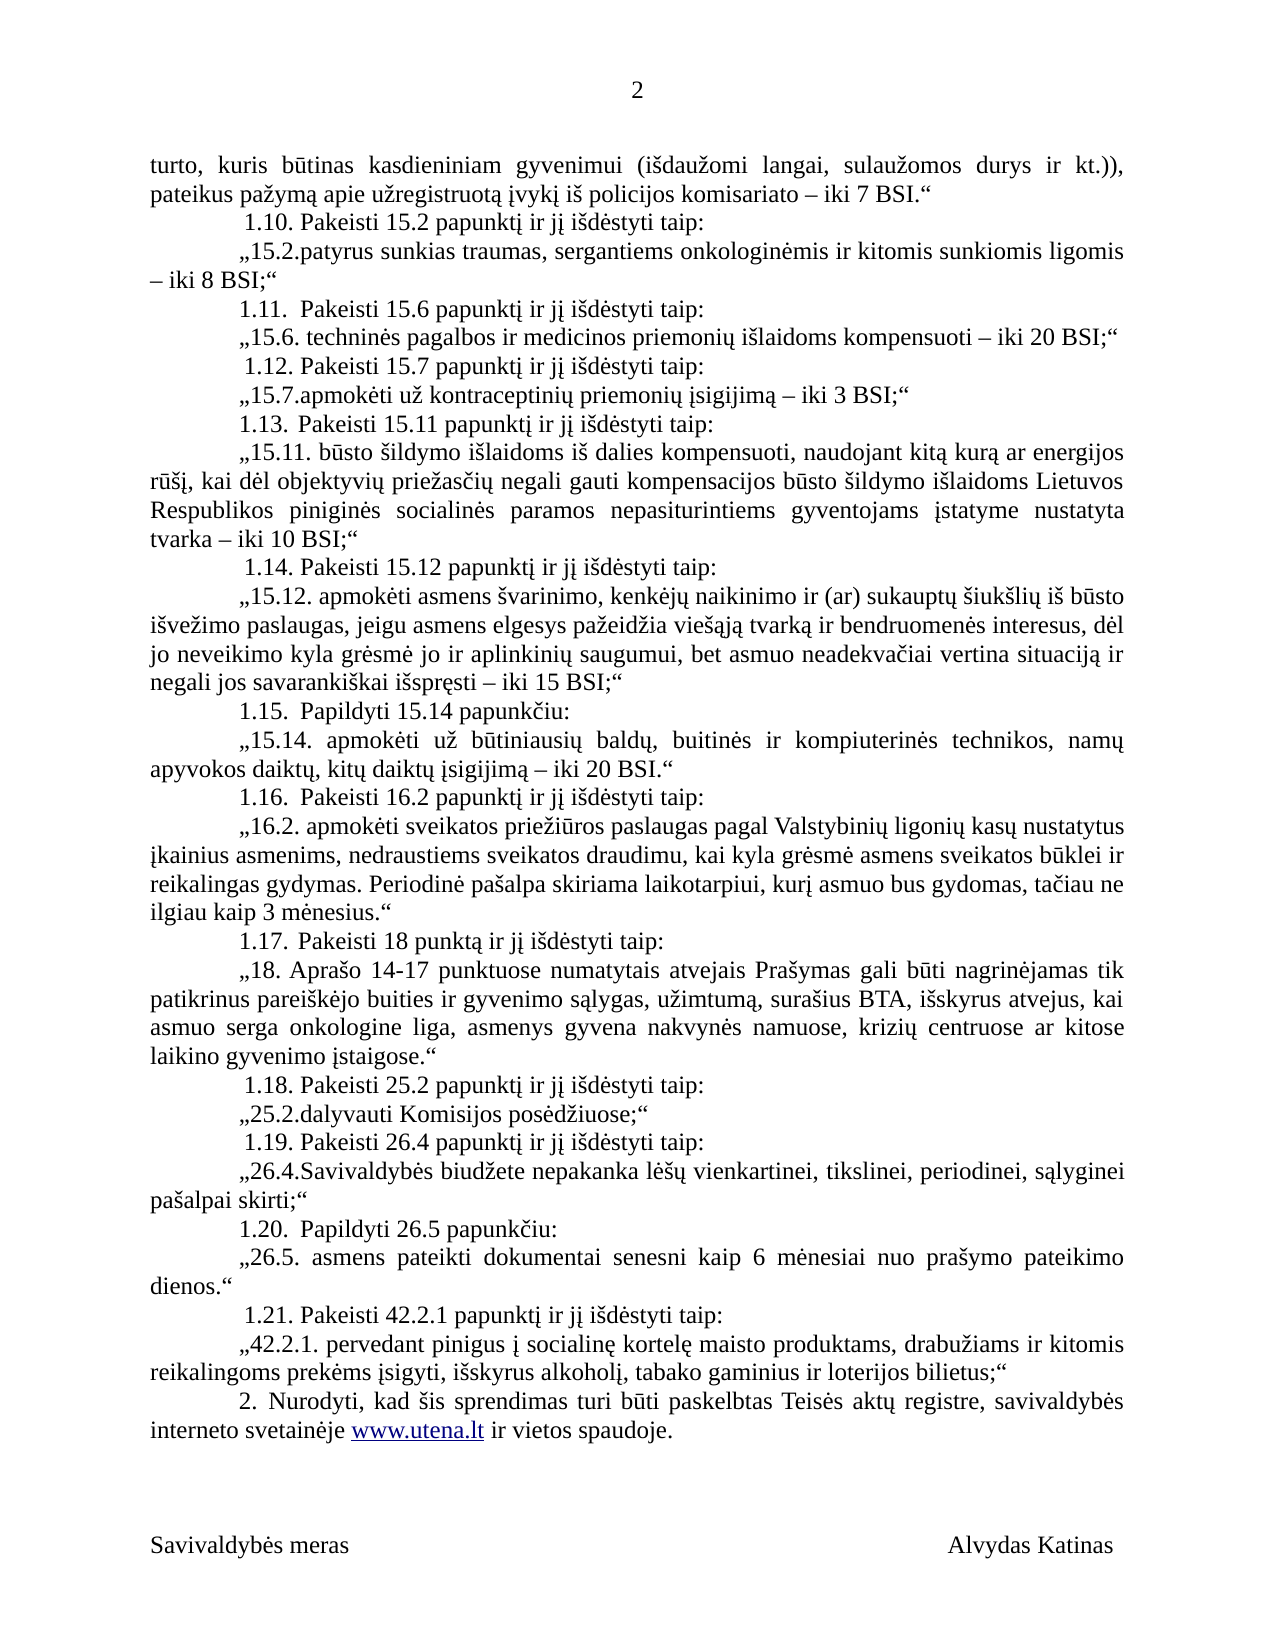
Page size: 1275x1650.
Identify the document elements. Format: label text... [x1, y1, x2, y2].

text 1.11. Pakeisti 15.6 papunktį ir jį išdėstyti taip: [150, 294, 1125, 322]
text „42.2.1. pervedant pinigus į socialinę kortelę maisto produktams, drabužiams ir kitomis reikalingoms prekėms įsigyti, išskyrus alkoholį, tabako gaminius ir loterijos bilietus;“ [150, 1329, 1125, 1386]
text Savivaldybės meras Alvydas Katinas [150, 1530, 1125, 1559]
text „15.6. techninės pagalbos ir medicinos priemonių išlaidoms kompensuoti – iki 20 BSI;“ [150, 322, 1125, 351]
text „26.5. asmens pateikti dokumentai senesni kaip 6 mėnesiai nuo prašymo pateikimo dienos.“ [150, 1242, 1125, 1300]
text turto, kuris būtinas kasdieniniam gyvenimui (išdaužomi langai, sulaužomos durys ir kt.)), pateikus pažymą apie užregistruotą įvykį iš policijos komisariato – iki 7 BSI.“ [150, 150, 1125, 207]
text „26.4. Savivaldybės biudžete nepakanka lėšų vienkartinei, tikslinei, periodinei, sąlyginei pašalpai skirti;“ [150, 1156, 1125, 1214]
text 2. Nurodyti, kad šis sprendimas turi būti paskelbtas Teisės aktų registre, savivaldybės interneto svetainėje www.utena.lt ir vietos spaudoje. [150, 1386, 1125, 1444]
text „15.11. būsto šildymo išlaidoms iš dalies kompensuoti, naudojant kitą kurą ar energijos rūšį, kai dėl objektyvių priežasčių negali gauti kompensacijos būsto šildymo išlaidoms Lietuvos Respublikos piniginės socialinės paramos nepasiturintiems gyventojams įstatyme nustatyta tvarka – iki 10 BSI;“ [150, 437, 1125, 552]
text „15.12. apmokėti asmens švarinimo, kenkėjų naikinimo ir (ar) sukauptų šiukšlių iš būsto išvežimo paslaugas, jeigu asmens elgesys pažeidžia viešąją tvarką ir bendruomenės interesus, dėl jo neveikimo kyla grėsmė jo ir aplinkinių saugumui, bet asmuo neadekvačiai vertina situaciją ir negali jos savarankiškai išspręsti – iki 15 BSI;“ [150, 581, 1125, 696]
text 1.17. Pakeisti 18 punktą ir jį išdėstyti taip: [150, 926, 1125, 955]
text 1.14. Pakeisti 15.12 papunktį ir jį išdėstyti taip: [150, 552, 1125, 581]
text „25.2. dalyvauti Komisijos posėdžiuose;“ [150, 1099, 1125, 1127]
text 1.20. Papildyti 26.5 papunkčiu: [150, 1214, 1125, 1242]
text 1.19. Pakeisti 26.4 papunktį ir jį išdėstyti taip: [150, 1127, 1125, 1156]
text „15.7. apmokėti už kontraceptinių priemonių įsigijimą – iki 3 BSI;“ [150, 380, 1125, 409]
text „15.14. apmokėti už būtiniausių baldų, buitinės ir kompiuterinės technikos, namų apyvokos daiktų, kitų daiktų įsigijimą – iki 20 BSI.“ [150, 725, 1125, 782]
text „15.2. patyrus sunkias traumas, sergantiems onkologinėmis ir kitomis sunkiomis ligomis – iki 8 BSI;“ [150, 236, 1125, 294]
text 1.13. Pakeisti 15.11 papunktį ir jį išdėstyti taip: [150, 409, 1125, 437]
text 1.18. Pakeisti 25.2 papunktį ir jį išdėstyti taip: [150, 1070, 1125, 1099]
text 1.21. Pakeisti 42.2.1 papunktį ir jį išdėstyti taip: [150, 1300, 1125, 1329]
text „16.2. apmokėti sveikatos priežiūros paslaugas pagal Valstybinių ligonių kasų nustatytus įkainius asmenims, nedraustiems sveikatos draudimu, kai kyla grėsmė asmens sveikatos būklei ir reikalingas gydymas. Periodinė pašalpa skiriama laikotarpiui, kurį asmuo bus gydomas, tačiau ne ilgiau kaip 3 mėnesius.“ [150, 811, 1125, 926]
text 1.16. Pakeisti 16.2 papunktį ir jį išdėstyti taip: [150, 782, 1125, 811]
text „18. Aprašo 14-17 punktuose numatytais atvejais Prašymas gali būti nagrinėjamas tik patikrinus pareiškėjo buities ir gyvenimo sąlygas, užimtumą, surašius BTA, išskyrus atvejus, kai asmuo serga onkologine liga, asmenys gyvena nakvynės namuose, krizių centruose ar kitose laikino gyvenimo įstaigose.“ [150, 955, 1125, 1070]
text 1.12. Pakeisti 15.7 papunktį ir jį išdėstyti taip: [150, 351, 1125, 380]
text 1.10. Pakeisti 15.2 papunktį ir jį išdėstyti taip: [150, 207, 1125, 236]
text 1.15. Papildyti 15.14 papunkčiu: [150, 696, 1125, 725]
